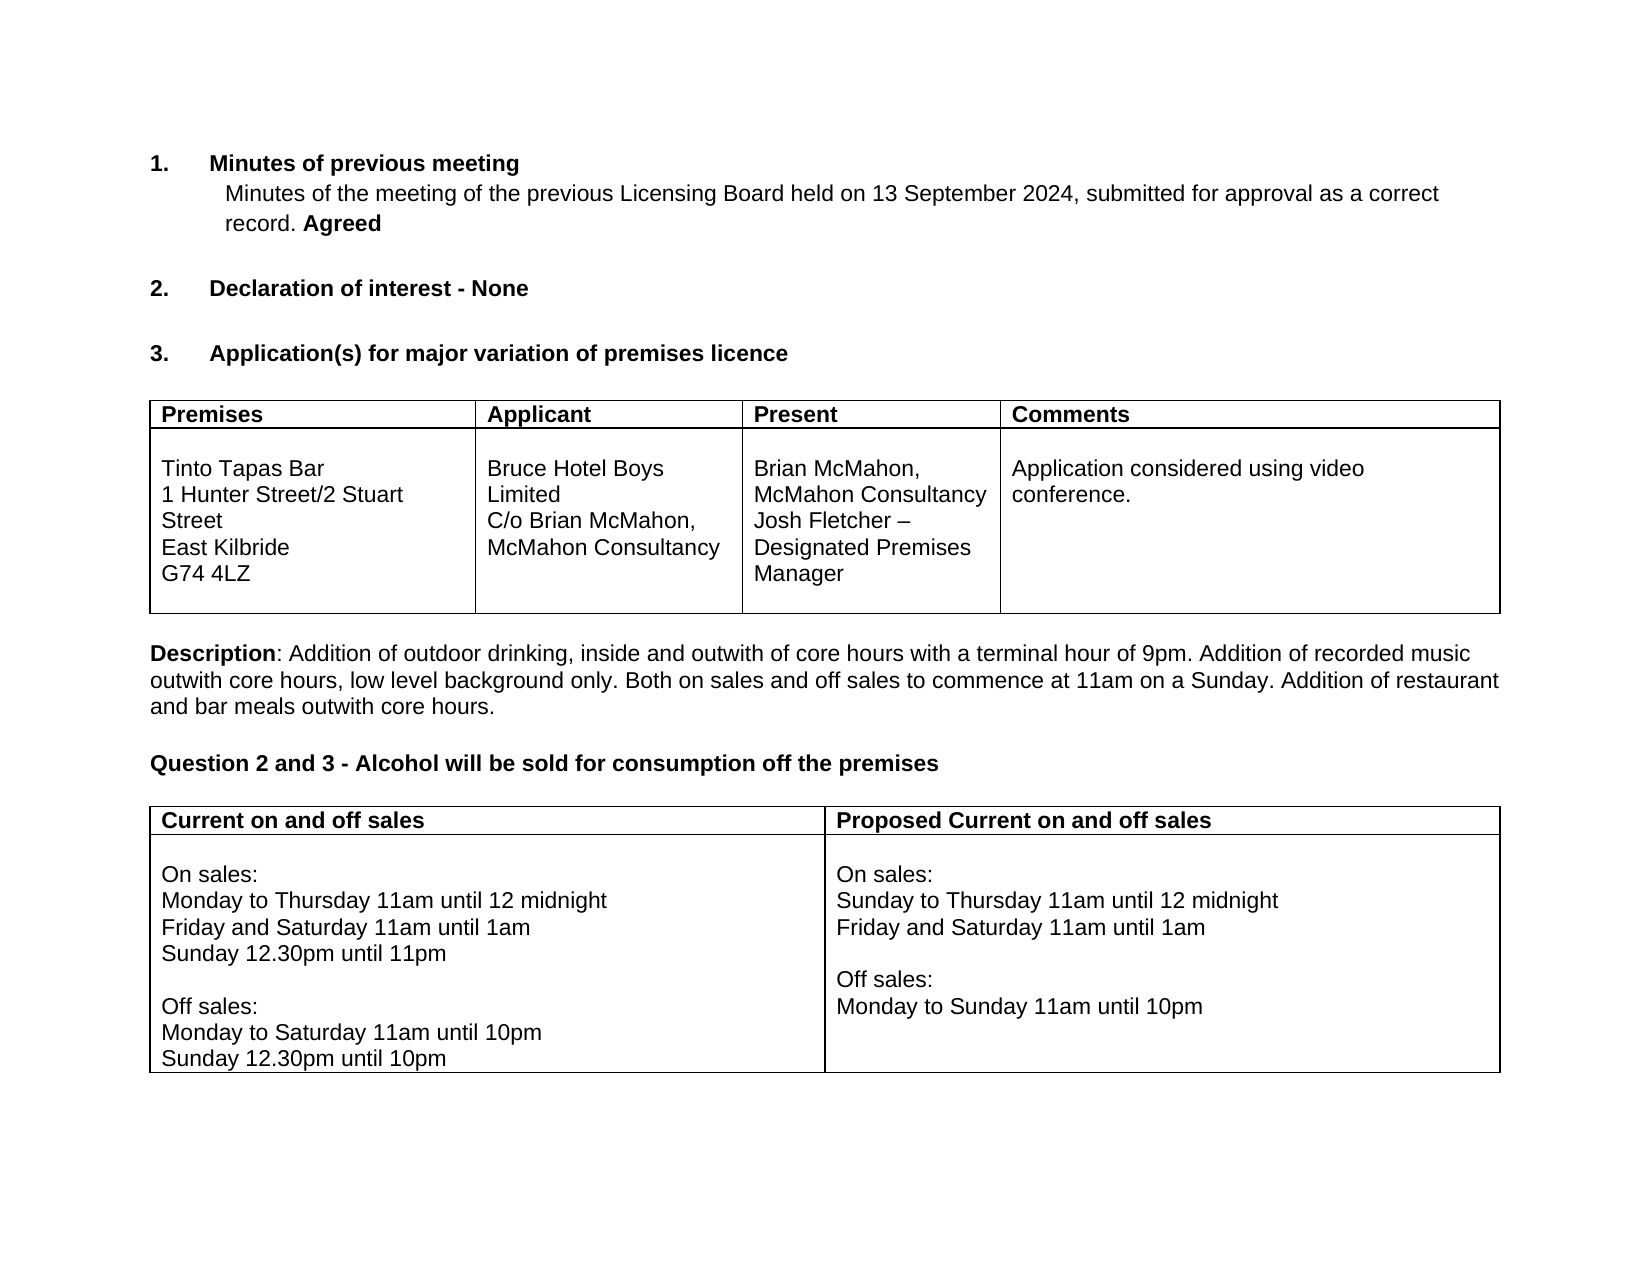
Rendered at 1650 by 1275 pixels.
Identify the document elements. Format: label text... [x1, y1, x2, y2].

text Question 2 and 3 - Alcohol will be sold for consumption off the premises [150, 749, 1500, 776]
table_header Applicant [476, 401, 742, 427]
table_cell Tinto Tapas Bar 1 Hunter Street/2 Stuart Street East Kilbride G74 4LZ [151, 429, 475, 613]
table_cell Brian McMahon, McMahon Consultancy Josh Fletcher – Designated Premises Manager [743, 429, 1000, 613]
table_header Present [743, 401, 1000, 427]
table_header Premises [151, 401, 475, 427]
table_header Current on and off sales [151, 807, 824, 833]
table_cell Application considered using video conference. [1001, 429, 1499, 613]
subtitle Application(s) for major variation of premises licence [150, 339, 1500, 366]
list Minutes of the meeting of the previous Licensing Board held on 13 September 2024, submitted for approval as a correct record. Agreed [225, 180, 1500, 237]
table_header Comments [1001, 401, 1499, 427]
table_cell On sales: Monday to Thursday 11am until 12 midnight Friday and Saturday 11am until 1am Sunday 12.30pm until 11pm Off sales: Monday to Saturday 11am until 10pm Sunday 12.30pm until 10pm [151, 835, 824, 1072]
text Description: Addition of outdoor drinking, inside and outwith of core hours with a terminal hour of 9pm. Addition of recorded music outwith core hours, low level background only. Both on sales and off sales to commence at 11am on a Sunday. Addition of restaurant and bar meals outwith core hours. [150, 640, 1500, 719]
subtitle Declaration of interest - None [150, 275, 1500, 301]
table_cell On sales: Sunday to Thursday 11am until 12 midnight Friday and Saturday 11am until 1am Off sales: Monday to Sunday 11am until 10pm [826, 835, 1499, 1072]
table_header Proposed Current on and off sales [826, 807, 1499, 833]
subtitle Minutes of previous meeting [150, 150, 1500, 176]
table_cell Bruce Hotel Boys Limited C/o Brian McMahon, McMahon Consultancy [476, 429, 742, 613]
